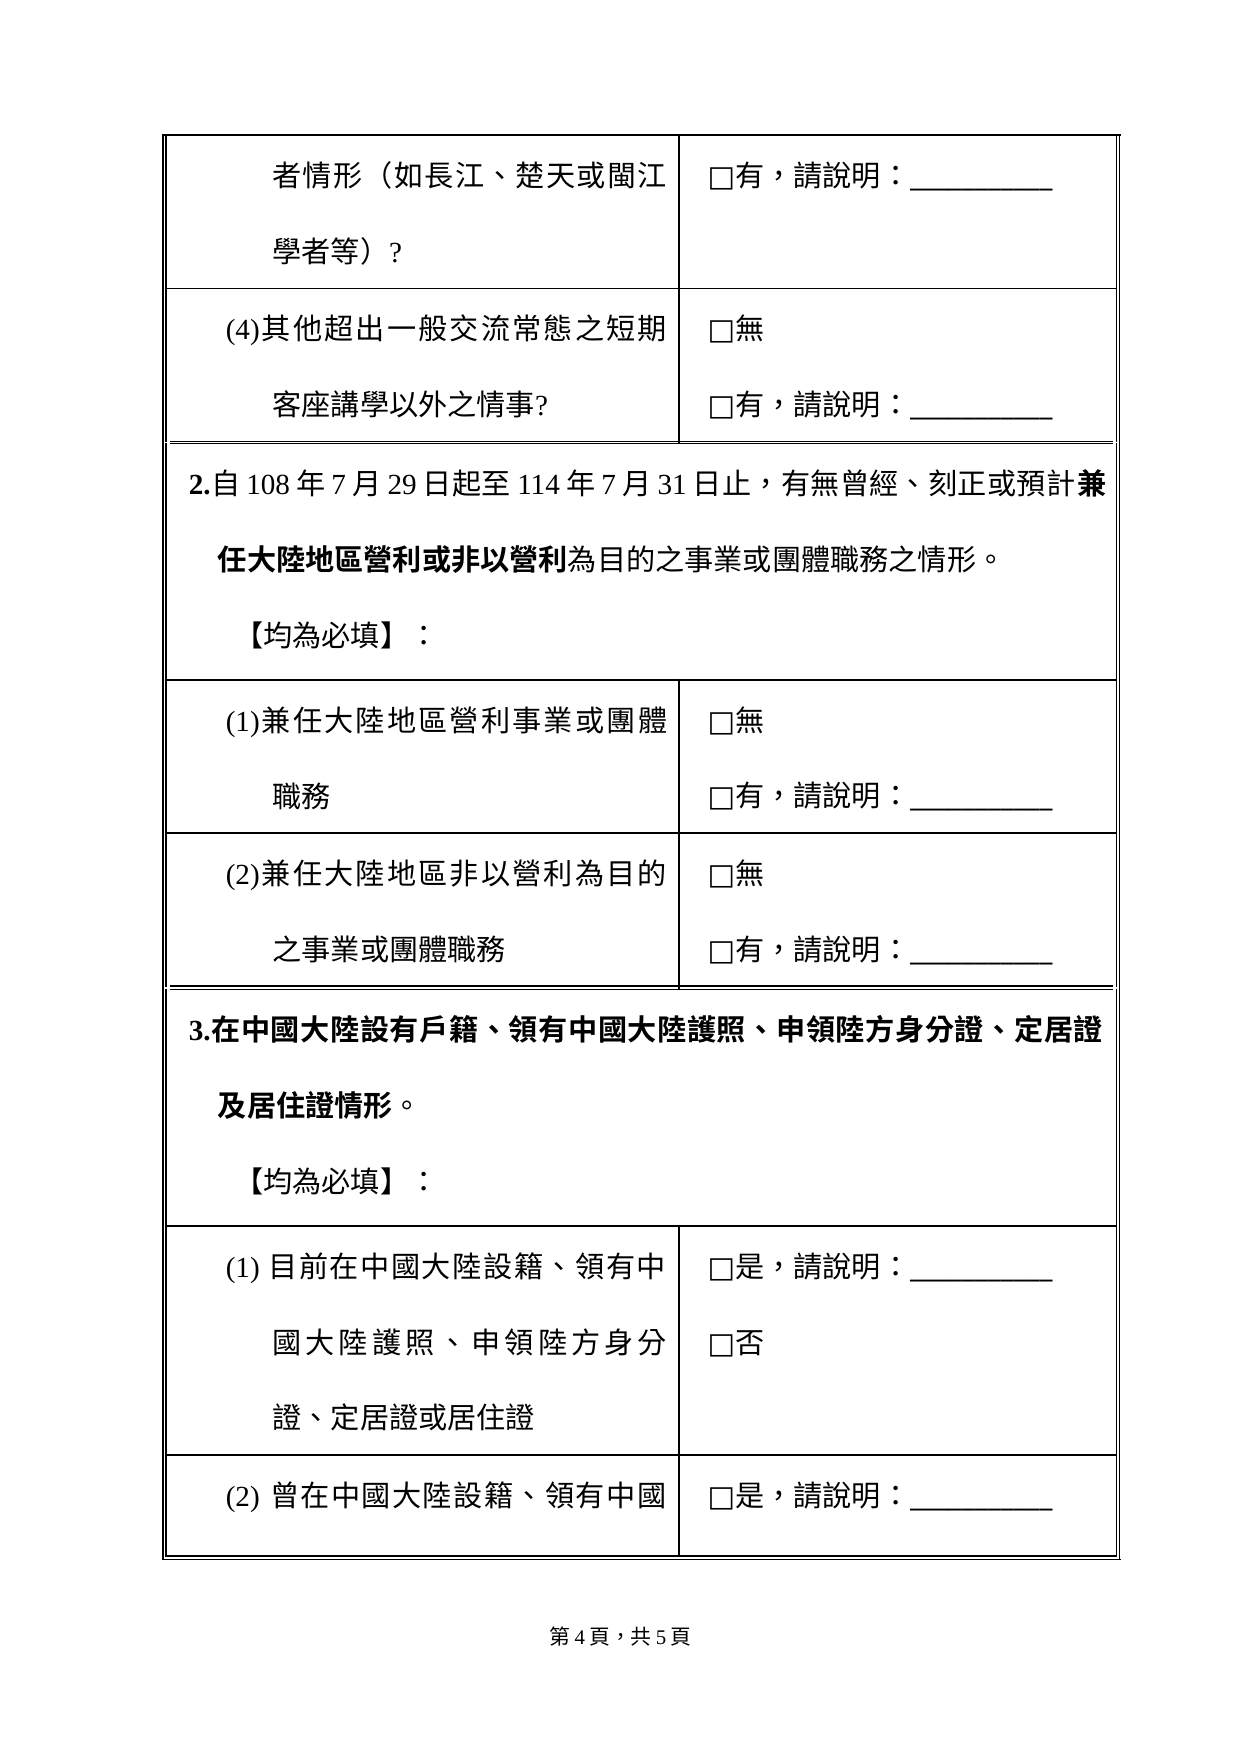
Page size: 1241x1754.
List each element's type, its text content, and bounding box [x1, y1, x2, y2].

table_cell (1) 目前在中國大陸設籍、領有中國大陸護照、申領陸方身分證、定居證或居住證 [167, 1227, 678, 1454]
table_cell □是，請說明：___________ [680, 1456, 1116, 1555]
table_cell (2) 曾在中國大陸設籍、領有中國 [167, 1456, 678, 1555]
table_cell □無 □有，請說明：___________ [680, 289, 1116, 441]
table_cell □無 □有，請說明：___________ [680, 834, 1116, 985]
table_cell □無 □有，請說明：___________ [680, 681, 1116, 832]
table_cell (1)兼任大陸地區營利事業或團體職務 [167, 681, 678, 832]
table_cell (2)兼任大陸地區非以營利為目的之事業或團體職務 [167, 834, 678, 985]
table_cell (4)其他超出一般交流常態之短期客座講學以外之情事? [167, 289, 678, 441]
table_cell □有，請說明：___________ [680, 136, 1116, 288]
table_cell 2.自108年7月29日起至114年7月31日止，有無曾經、刻正或預計兼任大陸地區營利或非以營利為目的之事業或團體職務之情形。 【均為必填】： [167, 441, 1116, 679]
table_cell 者情形（如長江、楚天或閩江學者等）? [167, 136, 678, 288]
table_cell □是，請說明：___________ □否 [680, 1227, 1116, 1454]
table_cell 3.在中國大陸設有戶籍、領有中國大陸護照、申領陸方身分證、定居證及居住證情形。 【均為必填】： [164, 985, 1118, 1225]
